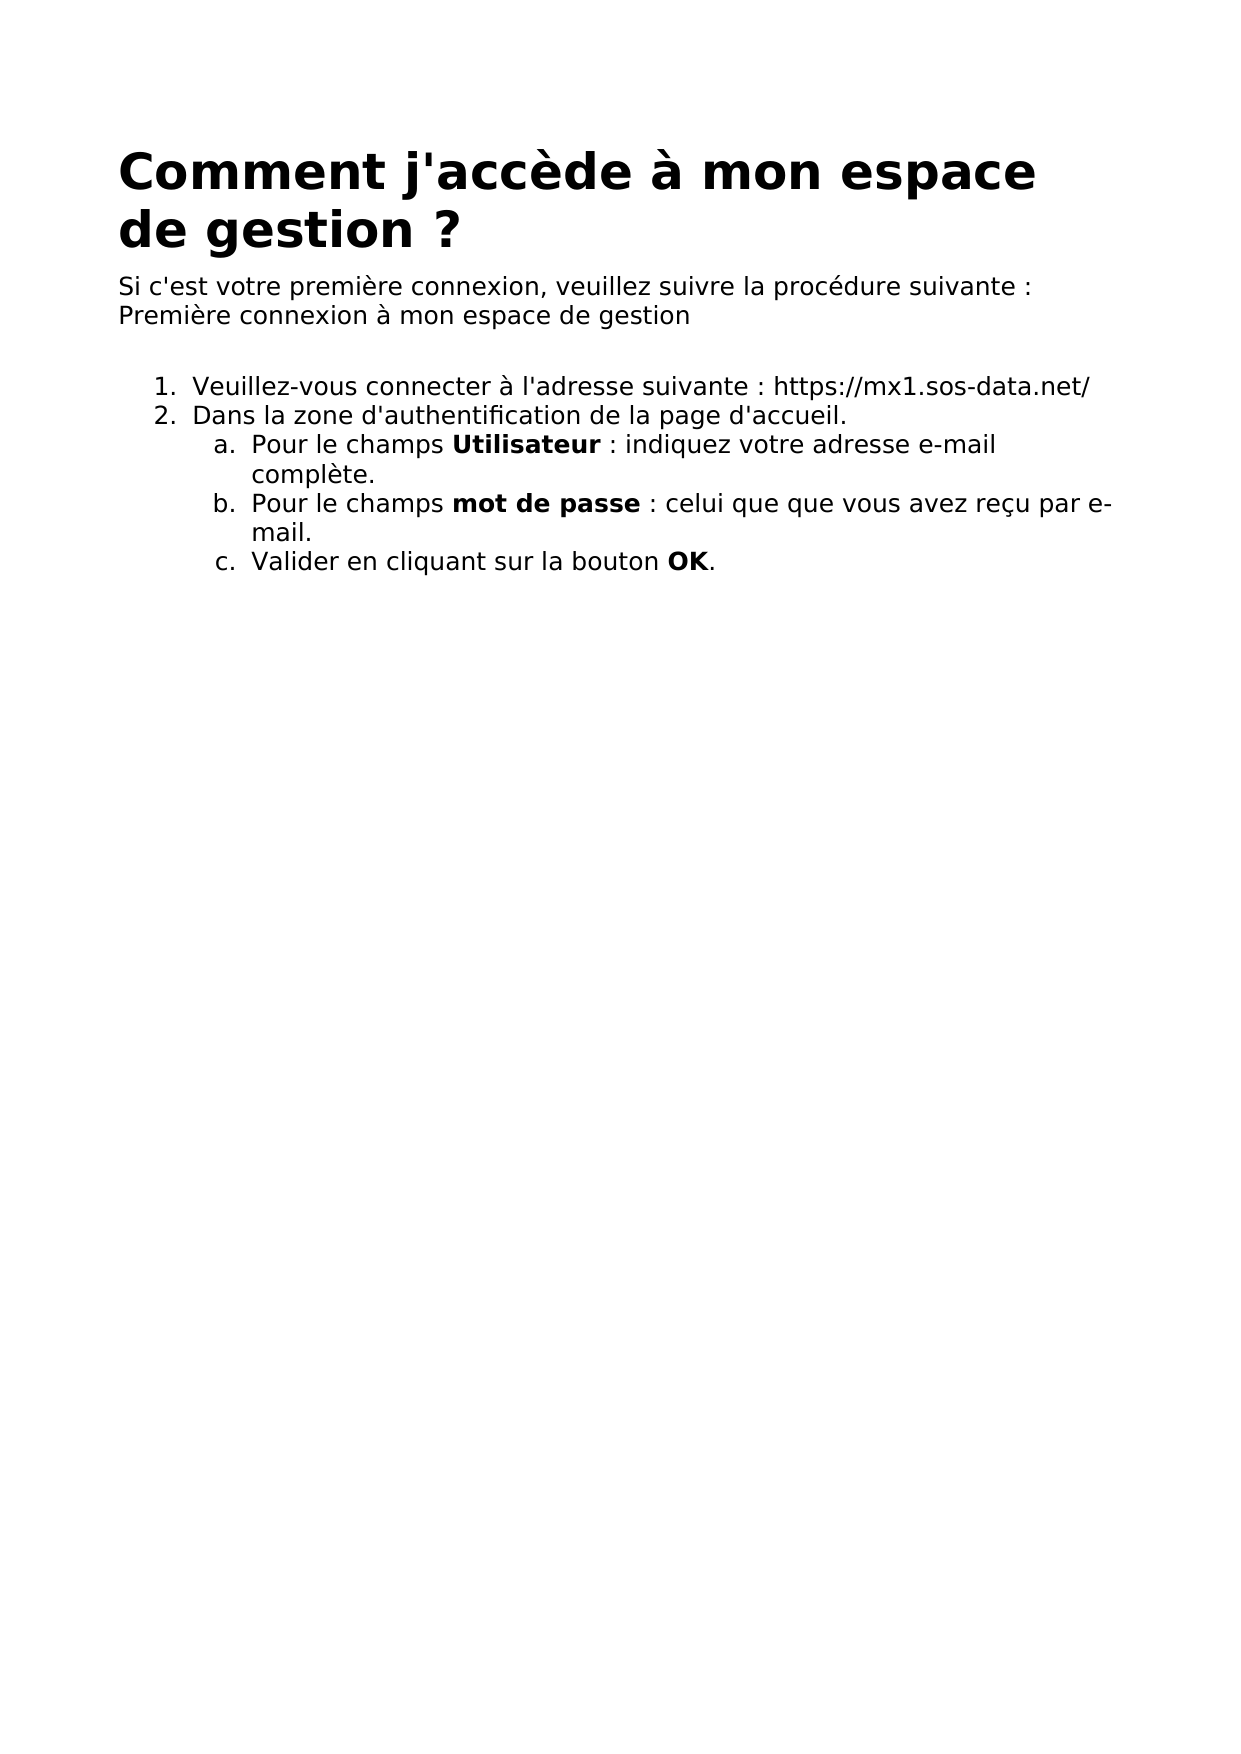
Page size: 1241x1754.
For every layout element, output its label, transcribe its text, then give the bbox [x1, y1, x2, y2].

list Veuillez-vous connecter à l'adresse suivante : https://mx1.sos-data.net/ [177, 372, 1122, 402]
list Pour le champs mot de passe : celui que que vous avez reçu par e-mail. [236, 489, 1122, 547]
list Pour le champs Utilisateur : indiquez votre adresse e-mail complète. [236, 431, 1122, 489]
subtitle Comment j'accède à mon espace de gestion ? [118, 143, 1122, 259]
list Dans la zone d'authentification de la page d'accueil. [177, 402, 1122, 431]
list Valider en cliquant sur la bouton OK. [236, 547, 1122, 577]
text Si c'est votre première connexion, veuillez suivre la procédure suivante : Première connexion à mon espace de gestion [118, 272, 1122, 330]
